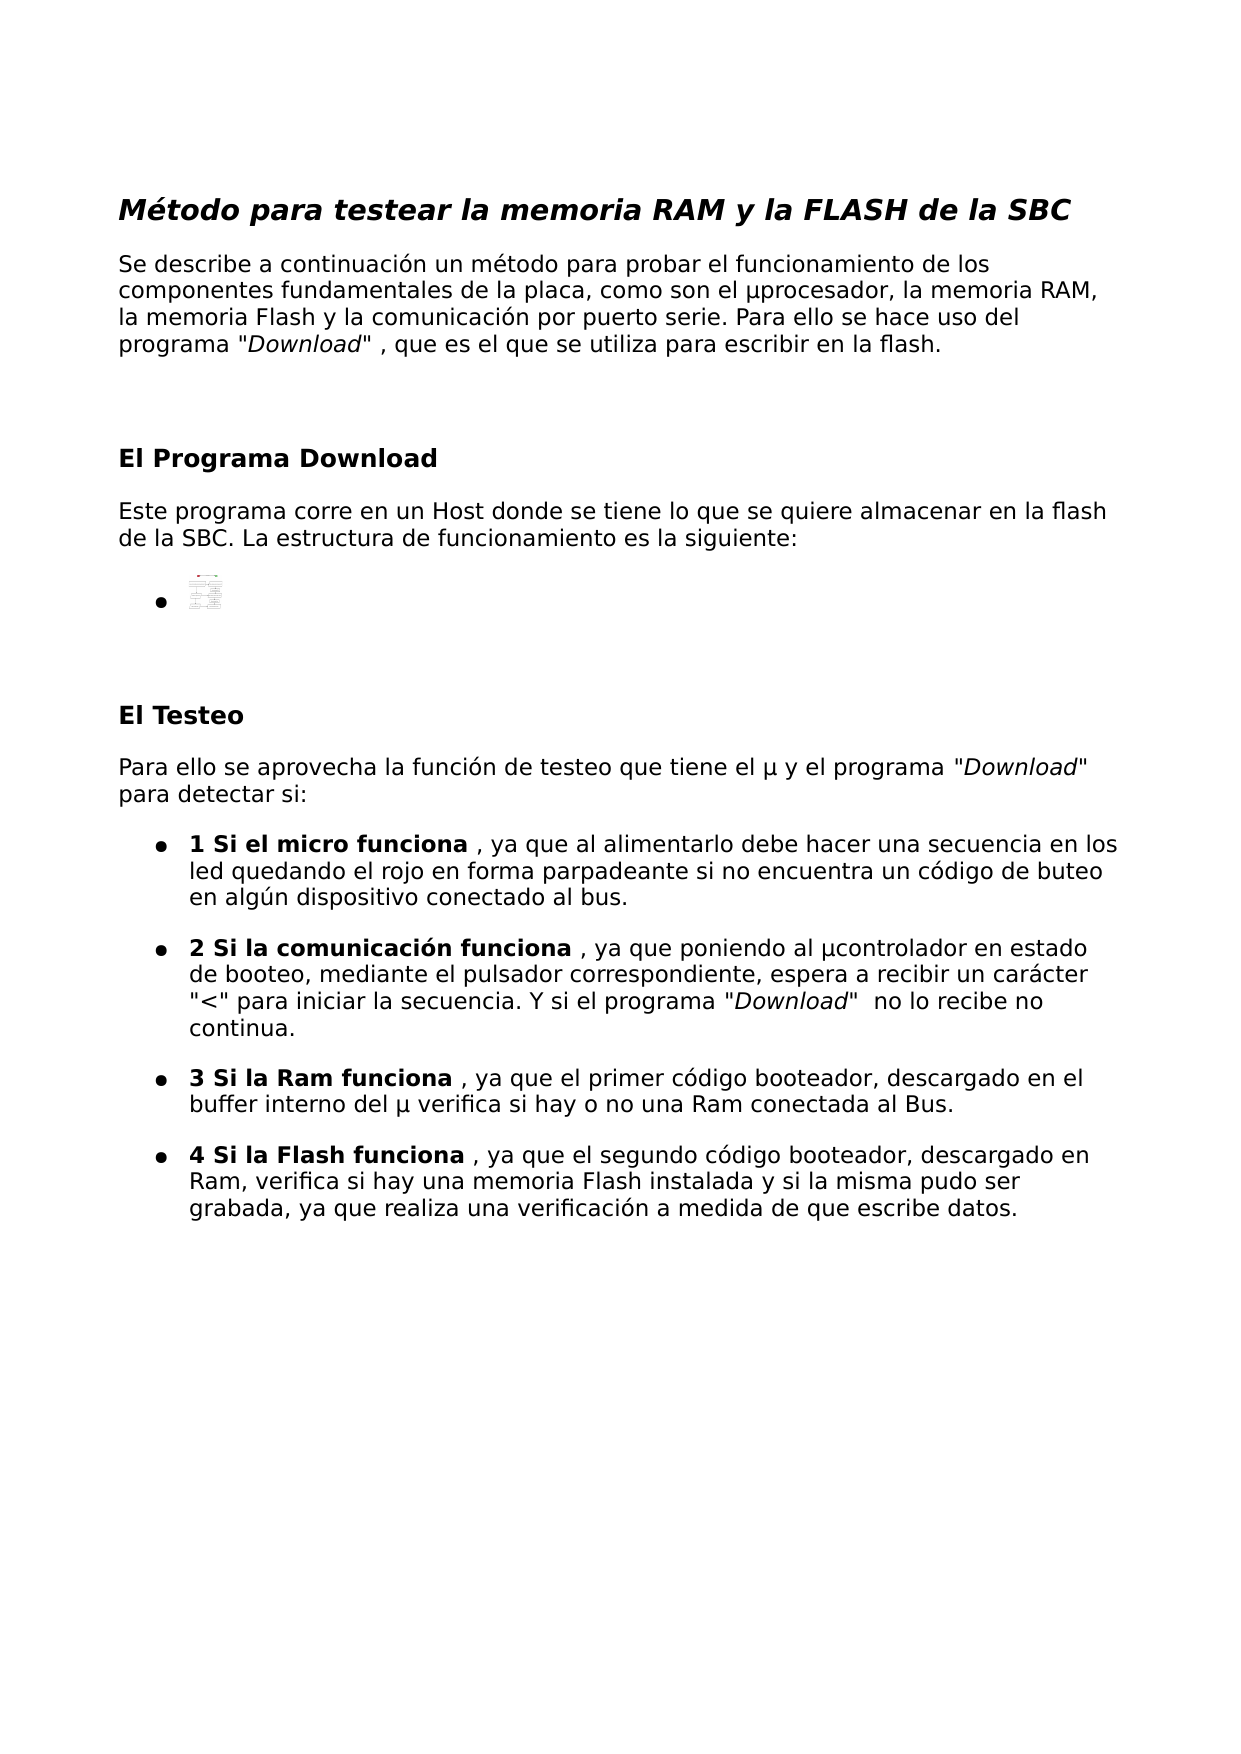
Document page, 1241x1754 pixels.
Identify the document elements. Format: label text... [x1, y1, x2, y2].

list 1 Si el micro funciona , ya que al alimentarlo debe hacer una secuencia en los led quedando el rojo en forma parpadeante si no encuentra un código de buteo en algún dispositivo conectado al bus. [153, 831, 1122, 911]
text Para ello se aprovecha la función de testeo que tiene el µ y el programa "Download" para detectar si: [118, 754, 1122, 808]
picture [188, 575, 223, 609]
subtitle El Testeo [118, 701, 1122, 730]
subtitle El Programa Download [118, 445, 1122, 474]
list 3 Si la Ram funciona , ya que el primer código booteador, descargado en el buffer interno del µ verifica si hay o no una Ram conectada al Bus. [153, 1065, 1122, 1118]
subtitle Método para testear la memoria RAM y la FLASH de la SBC [118, 193, 1122, 227]
text Este programa corre en un Host donde se tiene lo que se quiere almacenar en la flash de la SBC. La estructura de funcionamiento es la siguiente: [118, 498, 1122, 551]
list 2 Si la comunicación funciona , ya que poniendo al µcontrolador en estado de booteo, mediante el pulsador correspondiente, espera a recibir un carácter "<" para iniciar la secuencia. Y si el programa "Download" no lo recibe no continua. [153, 935, 1122, 1041]
list 4 Si la Flash funciona , ya que el segundo código booteador, descargado en Ram, verifica si hay una memoria Flash instalada y si la misma pudo ser grabada, ya que realiza una verificación a medida de que escribe datos. [153, 1142, 1122, 1222]
text Se describe a continuación un método para probar el funcionamiento de los componentes fundamentales de la placa, como son el µprocesador, la memoria RAM, la memoria Flash y la comunicación por puerto serie. Para ello se hace uso del programa "Download" , que es el que se utiliza para escribir en la flash. [118, 251, 1122, 358]
